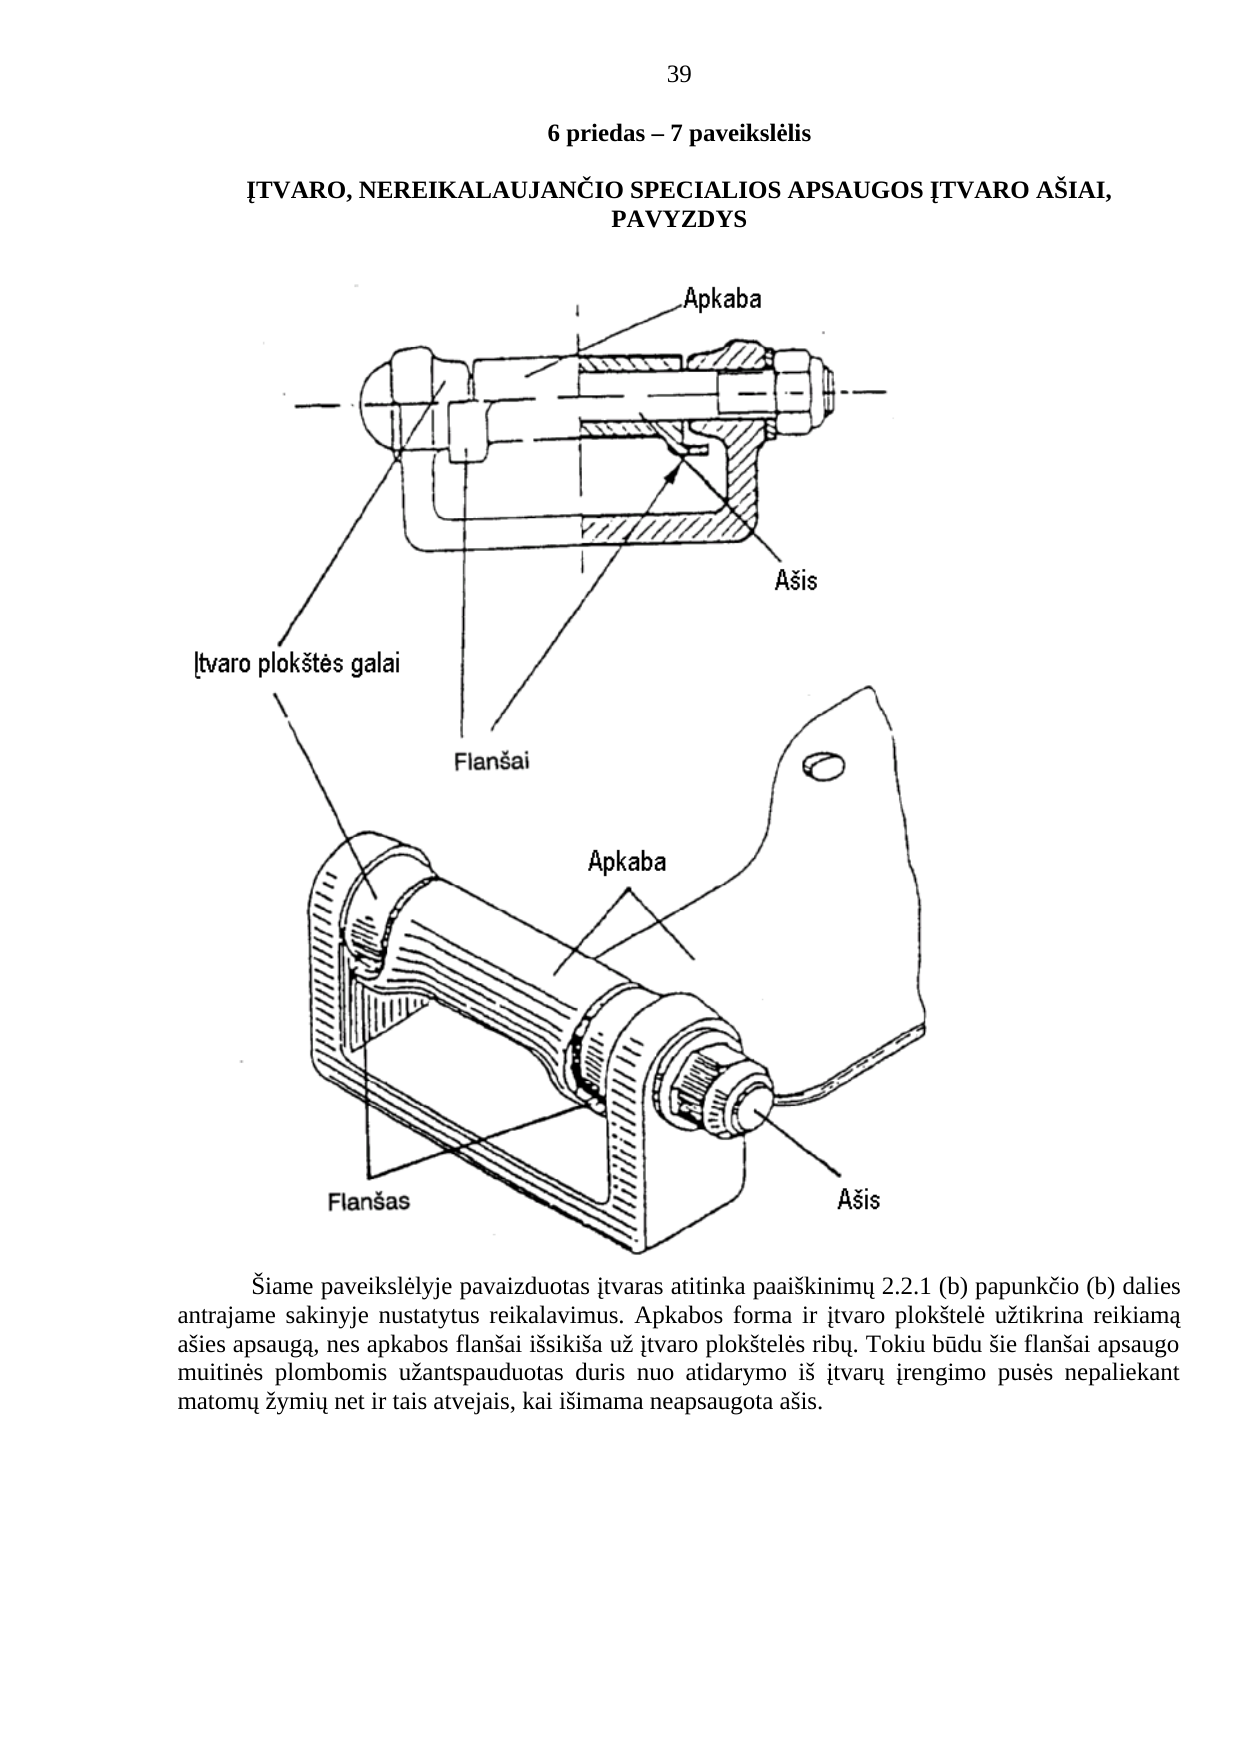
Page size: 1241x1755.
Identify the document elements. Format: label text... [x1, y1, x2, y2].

text 6 priedas – 7 paveikslėlis [177, 118, 1181, 147]
text ĮTVARO, NEREIKALAUJANČIO SPECIALIOS APSAUGOS ĮTVARO AŠIAI, PAVYZDYS [177, 176, 1181, 233]
text Šiame paveikslėlyje pavaizduotas įtvaras atitinka paaiškinimų 2.2.1 (b) papunkčio (b) dalies antrajame sakinyje nustatytus reikalavimus. Apkabos forma ir įtvaro plokštelė užtikrina reikiamą ašies apsaugą, nes apkabos flanšai išsikiša už įtvaro plokštelės ribų. Tokiu būdu šie flanšai apsaugo muitinės plombomis užantspauduotas duris nuo atidarymo iš įtvarų įrengimo pusės nepaliekant matomų žymių net ir tais atvejais, kai išimama neapsaugota ašis. [177, 1271, 1181, 1415]
